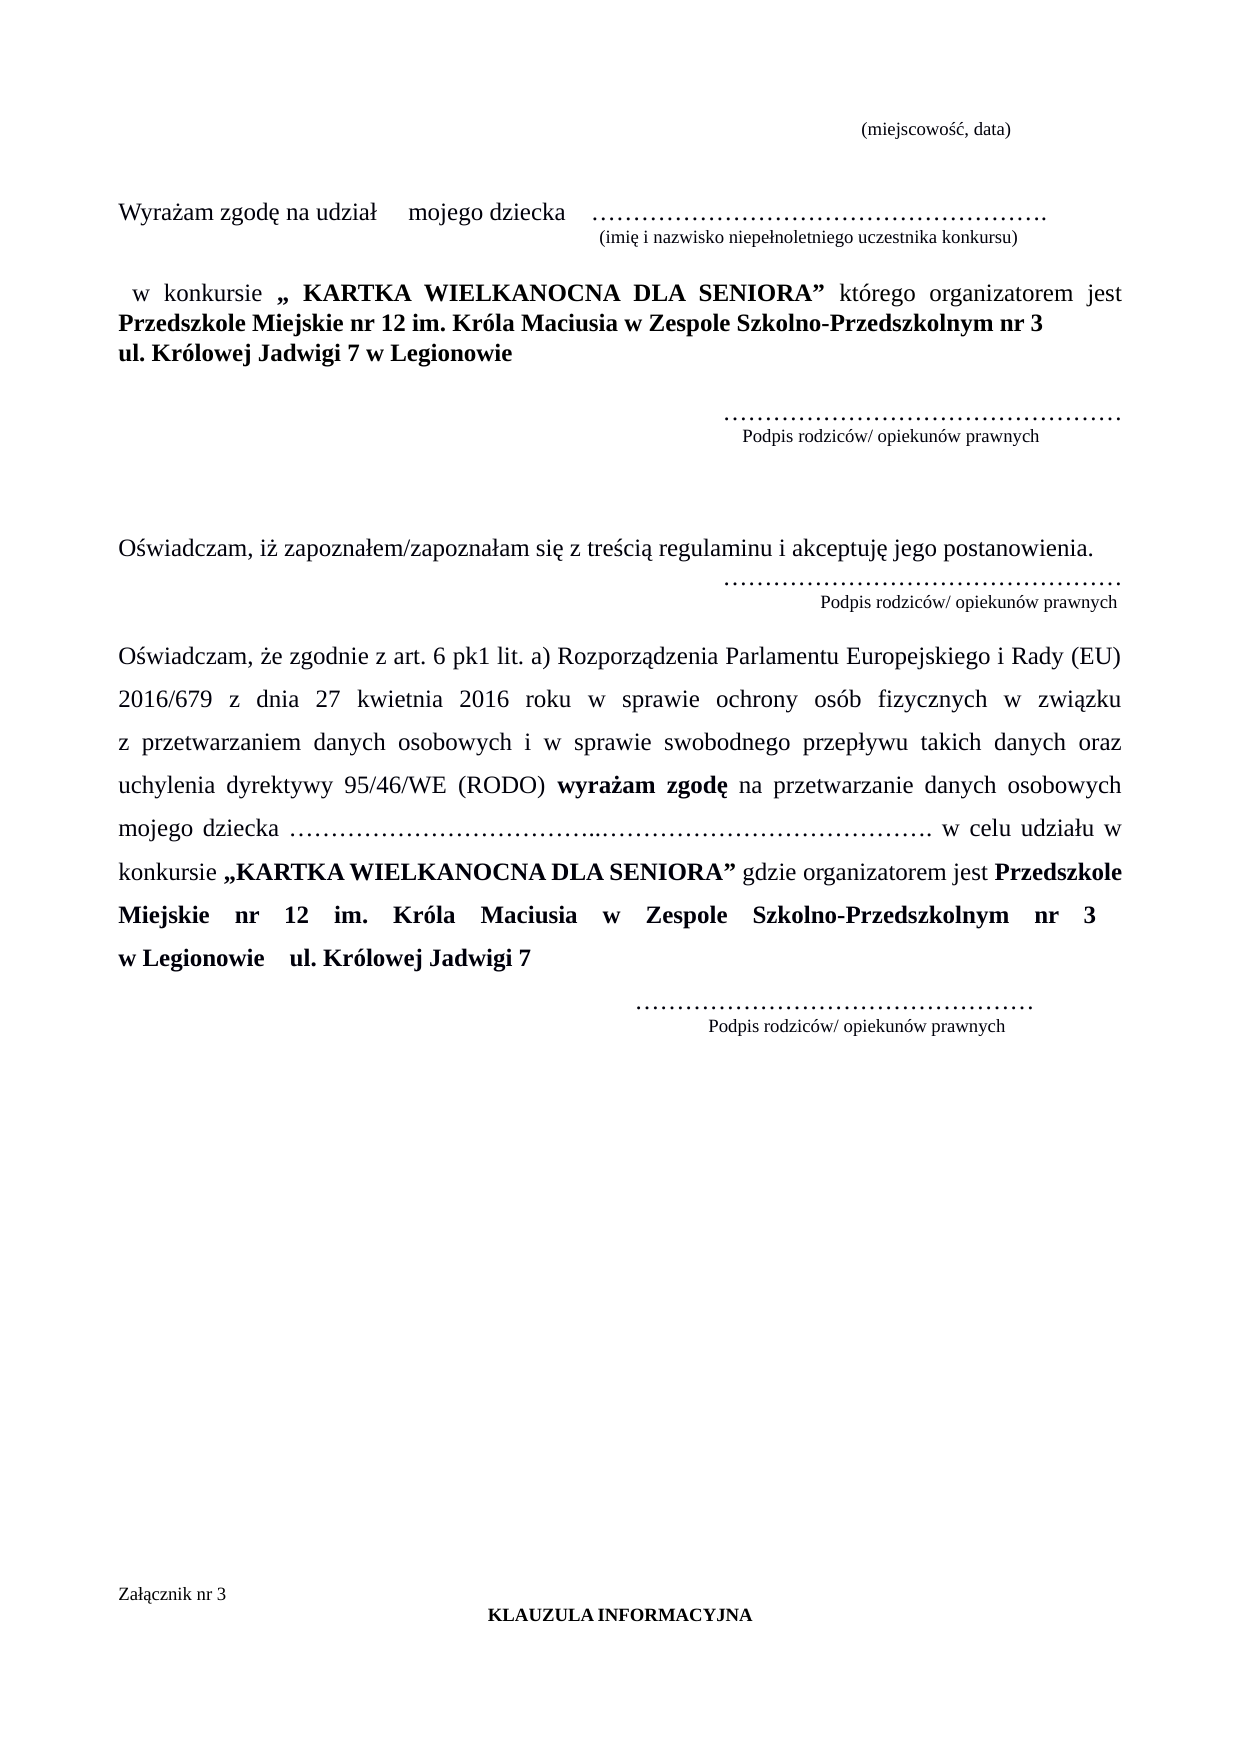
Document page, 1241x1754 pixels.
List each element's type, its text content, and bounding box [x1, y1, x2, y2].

text KLAUZULA INFORMACYJNA [118, 1604, 1122, 1626]
text ul. Królowej Jadwigi 7 w Legionowie [118, 338, 1122, 367]
text (miejscowość, data) [118, 118, 1122, 140]
text Oświadczam, że zgodnie z art. 6 pk1 lit. a) Rozporządzenia Parlamentu Europejskiego i Rady (EU) 2016/679 z dnia 27 kwietnia 2016 roku w sprawie ochrony osób fizycznych w związku z przetwarzaniem danych osobowych i w sprawie swobodnego przepływu takich danych oraz uchylenia dyrektywy 95/46/WE (RODO) wyrażam zgodę na przetwarzanie danych osobowych mojego dziecka ………………………………..…………………………………. w celu udziału w konkursie „KARTKA WIELKANOCNA DLA SENIORA” gdzie organizatorem jest Przedszkole Miejskie nr 12 im. Króla Maciusia w Zespole Szkolno-Przedszkolnym nr 3 w Legionowie ul. Królowej Jadwigi 7 [118, 641, 1122, 972]
text Oświadczam, iż zapoznałem/zapoznałam się z treścią regulaminu i akceptuję jego postanowienia. [118, 533, 1122, 562]
text ………………………………………… [118, 562, 1122, 591]
text Podpis rodziców/ opiekunów prawnych [118, 591, 1122, 612]
text Podpis rodziców/ opiekunów prawnych [118, 425, 1122, 447]
text Wyrażam zgodę na udział mojego dziecka ………………………………………………. [118, 197, 1122, 226]
text ………………………………………… [561, 986, 1122, 1015]
text w konkursie „ KARTKA WIELKANOCNA DLA SENIORA” którego organizatorem jest Przedszkole Miejskie nr 12 im. Króla Maciusia w Zespole Szkolno-Przedszkolnym nr 3 [118, 278, 1122, 336]
text ………………………………………… [118, 397, 1122, 425]
text (imię i nazwisko niepełnoletniego uczestnika konkursu) [413, 226, 1122, 247]
text Podpis rodziców/ opiekunów prawnych [634, 1015, 1122, 1036]
text Załącznik nr 3 [118, 1583, 1122, 1604]
